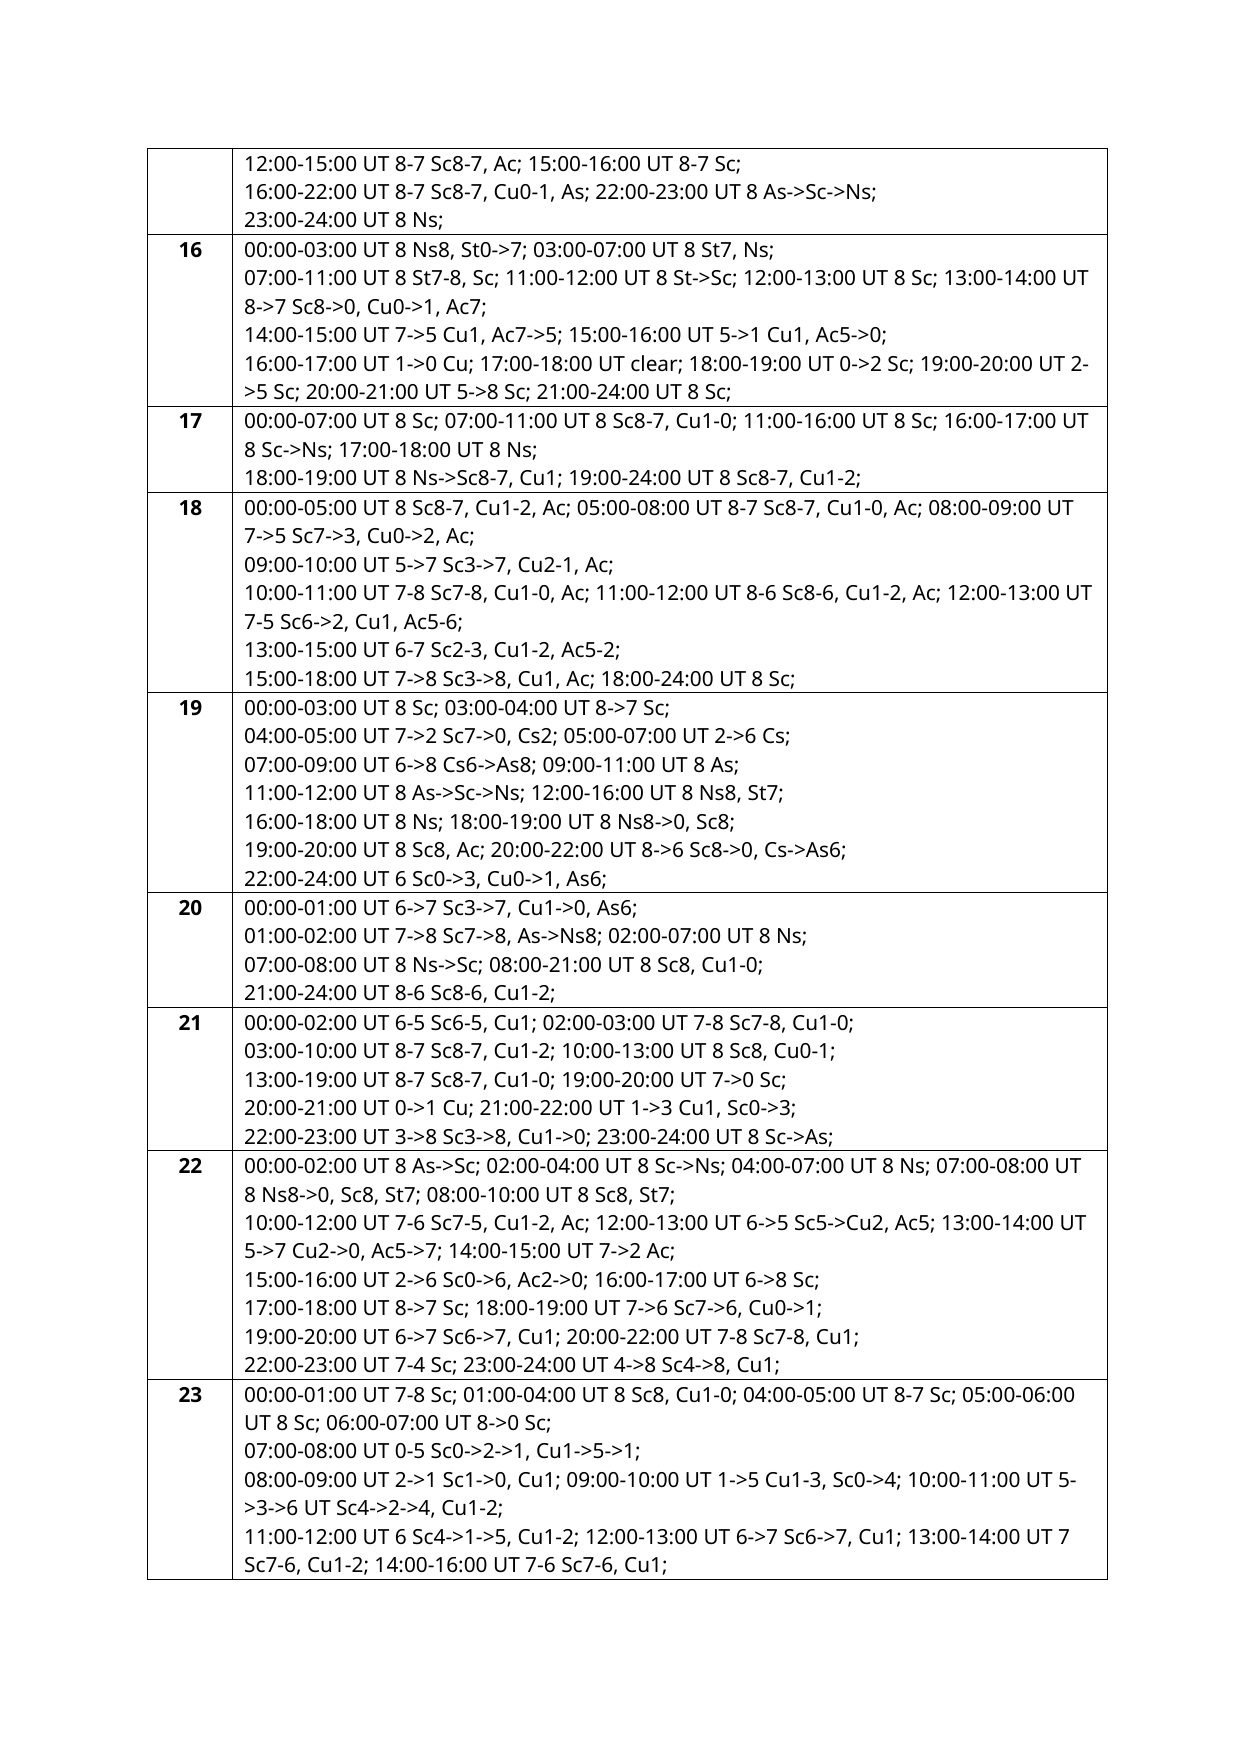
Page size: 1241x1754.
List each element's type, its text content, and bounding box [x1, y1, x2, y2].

table_cell 00:00-01:00 UT 6->7 Sc3->7, Cu1->0, As6; 01:00-02:00 UT 7->8 Sc7->8, As->Ns8; 02:00-07:00 UT 8 Ns; 07:00-08:00 UT 8 Ns->Sc; 08:00-21:00 UT 8 Sc8, Cu1-0; 21:00-24:00 UT 8-6 Sc8-6, Cu1-2; [233, 893, 1107, 1007]
table_cell 22 [148, 1151, 232, 1379]
table_cell 00:00-07:00 UT 8 Sc; 07:00-11:00 UT 8 Sc8-7, Cu1-0; 11:00-16:00 UT 8 Sc; 16:00-17:00 UT 8 Sc->Ns; 17:00-18:00 UT 8 Ns; 18:00-19:00 UT 8 Ns->Sc8-7, Cu1; 19:00-24:00 UT 8 Sc8-7, Cu1-2; [233, 407, 1107, 492]
table_cell 16 [148, 235, 232, 406]
table_cell 23 [148, 1380, 232, 1579]
table_cell 00:00-02:00 UT 6-5 Sc6-5, Cu1; 02:00-03:00 UT 7-8 Sc7-8, Cu1-0; 03:00-10:00 UT 8-7 Sc8-7, Cu1-2; 10:00-13:00 UT 8 Sc8, Cu0-1; 13:00-19:00 UT 8-7 Sc8-7, Cu1-0; 19:00-20:00 UT 7->0 Sc; 20:00-21:00 UT 0->1 Cu; 21:00-22:00 UT 1->3 Cu1, Sc0->3; 22:00-23:00 UT 3->8 Sc3->8, Cu1->0; 23:00-24:00 UT 8 Sc->As; [233, 1008, 1107, 1150]
table_cell 21 [148, 1008, 232, 1150]
table_cell 17 [148, 407, 232, 492]
table_cell 00:00-02:00 UT 8 As->Sc; 02:00-04:00 UT 8 Sc->Ns; 04:00-07:00 UT 8 Ns; 07:00-08:00 UT 8 Ns8->0, Sc8, St7; 08:00-10:00 UT 8 Sc8, St7; 10:00-12:00 UT 7-6 Sc7-5, Cu1-2, Ac; 12:00-13:00 UT 6->5 Sc5->Cu2, Ac5; 13:00-14:00 UT 5->7 Cu2->0, Ac5->7; 14:00-15:00 UT 7->2 Ac; 15:00-16:00 UT 2->6 Sc0->6, Ac2->0; 16:00-17:00 UT 6->8 Sc; 17:00-18:00 UT 8->7 Sc; 18:00-19:00 UT 7->6 Sc7->6, Cu0->1; 19:00-20:00 UT 6->7 Sc6->7, Cu1; 20:00-22:00 UT 7-8 Sc7-8, Cu1; 22:00-23:00 UT 7-4 Sc; 23:00-24:00 UT 4->8 Sc4->8, Cu1; [233, 1151, 1107, 1379]
table_cell 19 [148, 693, 232, 892]
table_cell 18 [148, 493, 232, 692]
table_cell 00:00-01:00 UT 7-8 Sc; 01:00-04:00 UT 8 Sc8, Cu1-0; 04:00-05:00 UT 8-7 Sc; 05:00-06:00 UT 8 Sc; 06:00-07:00 UT 8->0 Sc; 07:00-08:00 UT 0-5 Sc0->2->1, Cu1->5->1; 08:00-09:00 UT 2->1 Sc1->0, Cu1; 09:00-10:00 UT 1->5 Cu1-3, Sc0->4; 10:00-11:00 UT 5->3->6 UT Sc4->2->4, Cu1-2; 11:00-12:00 UT 6 Sc4->1->5, Cu1-2; 12:00-13:00 UT 6->7 Sc6->7, Cu1; 13:00-14:00 UT 7 Sc7-6, Cu1-2; 14:00-16:00 UT 7-6 Sc7-6, Cu1; [233, 1380, 1107, 1579]
table_cell 00:00-03:00 UT 8 Sc; 03:00-04:00 UT 8->7 Sc; 04:00-05:00 UT 7->2 Sc7->0, Cs2; 05:00-07:00 UT 2->6 Cs; 07:00-09:00 UT 6->8 Cs6->As8; 09:00-11:00 UT 8 As; 11:00-12:00 UT 8 As->Sc->Ns; 12:00-16:00 UT 8 Ns8, St7; 16:00-18:00 UT 8 Ns; 18:00-19:00 UT 8 Ns8->0, Sc8; 19:00-20:00 UT 8 Sc8, Ac; 20:00-22:00 UT 8->6 Sc8->0, Cs->As6; 22:00-24:00 UT 6 Sc0->3, Cu0->1, As6; [233, 693, 1107, 892]
table_cell 20 [148, 893, 232, 1007]
table_cell 00:00-05:00 UT 8 Sc8-7, Cu1-2, Ac; 05:00-08:00 UT 8-7 Sc8-7, Cu1-0, Ac; 08:00-09:00 UT 7->5 Sc7->3, Cu0->2, Ac; 09:00-10:00 UT 5->7 Sc3->7, Cu2-1, Ac; 10:00-11:00 UT 7-8 Sc7-8, Cu1-0, Ac; 11:00-12:00 UT 8-6 Sc8-6, Cu1-2, Ac; 12:00-13:00 UT 7-5 Sc6->2, Cu1, Ac5-6; 13:00-15:00 UT 6-7 Sc2-3, Cu1-2, Ac5-2; 15:00-18:00 UT 7->8 Sc3->8, Cu1, Ac; 18:00-24:00 UT 8 Sc; [233, 493, 1107, 692]
table_cell 00:00-03:00 UT 8 Ns8, St0->7; 03:00-07:00 UT 8 St7, Ns; 07:00-11:00 UT 8 St7-8, Sc; 11:00-12:00 UT 8 St->Sc; 12:00-13:00 UT 8 Sc; 13:00-14:00 UT 8->7 Sc8->0, Cu0->1, Ac7; 14:00-15:00 UT 7->5 Cu1, Ac7->5; 15:00-16:00 UT 5->1 Cu1, Ac5->0; 16:00-17:00 UT 1->0 Cu; 17:00-18:00 UT clear; 18:00-19:00 UT 0->2 Sc; 19:00-20:00 UT 2->5 Sc; 20:00-21:00 UT 5->8 Sc; 21:00-24:00 UT 8 Sc; [233, 235, 1107, 406]
table_cell [148, 149, 232, 234]
table_cell 12:00-15:00 UT 8-7 Sc8-7, Ac; 15:00-16:00 UT 8-7 Sc; 16:00-22:00 UT 8-7 Sc8-7, Cu0-1, As; 22:00-23:00 UT 8 As->Sc->Ns; 23:00-24:00 UT 8 Ns; [233, 149, 1107, 234]
